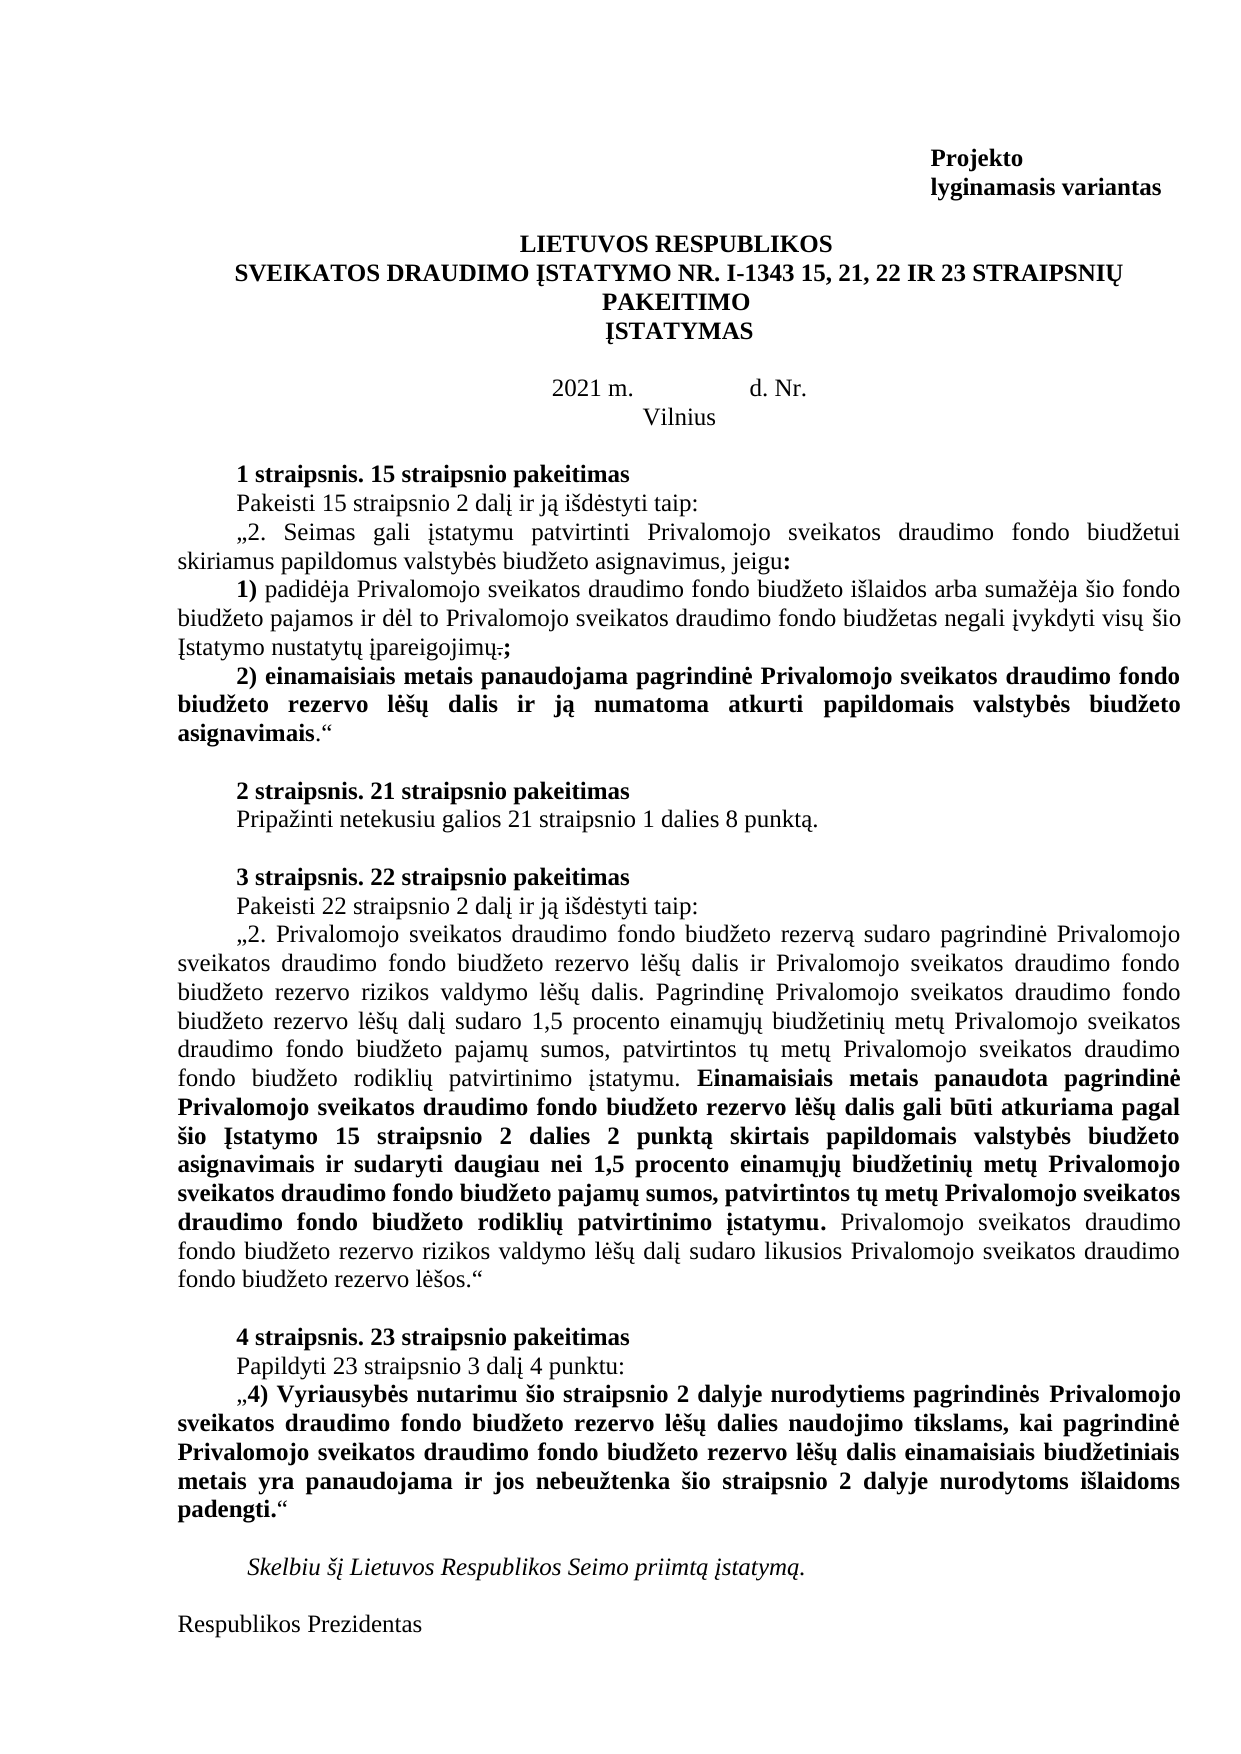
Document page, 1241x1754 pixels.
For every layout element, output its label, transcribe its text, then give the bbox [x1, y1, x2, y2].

text Papildyti 23 straipsnio 3 dalį 4 punktu: [236, 1351, 1181, 1379]
text „2. Privalomojo sveikatos draudimo fondo biudžeto rezervą sudaro pagrindinė Privalomojo sveikatos draudimo fondo biudžeto rezervo lėšų dalis ir Privalomojo sveikatos draudimo fondo biudžeto rezervo rizikos valdymo lėšų dalis. Pagrindinę Privalomojo sveikatos draudimo fondo biudžeto rezervo lėšų dalį sudaro 1,5 procento einamųjų biudžetinių metų Privalomojo sveikatos draudimo fondo biudžeto pajamų sumos, patvirtintos tų metų Privalomojo sveikatos draudimo fondo biudžeto rodiklių patvirtinimo įstatymu. Einamaisiais metais panaudota pagrindinė Privalomojo sveikatos draudimo fondo biudžeto rezervo lėšų dalis gali būti atkuriama pagal šio Įstatymo 15 straipsnio 2 dalies 2 punktą skirtais papildomais valstybės biudžeto asignavimais ir sudaryti daugiau nei 1,5 procento einamųjų biudžetinių metų Privalomojo sveikatos draudimo fondo biudžeto pajamų sumos, patvirtintos tų metų Privalomojo sveikatos draudimo fondo biudžeto rodiklių patvirtinimo įstatymu. Privalomojo sveikatos draudimo fondo biudžeto rezervo rizikos valdymo lėšų dalį sudaro likusios Privalomojo sveikatos draudimo fondo biudžeto rezervo lėšos.“ [177, 919, 1181, 1293]
text 2) einamaisiais metais panaudojama pagrindinė Privalomojo sveikatos draudimo fondo biudžeto rezervo lėšų dalis ir ją numatoma atkurti papildomais valstybės biudžeto asignavimais.“ [177, 661, 1181, 747]
text 4 straipsnis. 23 straipsnio pakeitimas [177, 1322, 1181, 1351]
text Vilnius [177, 402, 1181, 431]
text Pakeisti 15 straipsnio 2 dalį ir ją išdėstyti taip: [177, 488, 1181, 517]
text 2 straipsnis. 21 straipsnio pakeitimas [177, 776, 1181, 804]
text lyginamasis variantas [177, 172, 1181, 201]
text SVEIKATOS DRAUDIMO ĮSTATYMO NR. I-1343 15, 21, 22 IR 23 STRAIPSNIŲ PAKEITIMO [177, 258, 1181, 316]
text „2. Seimas gali įstatymu patvirtinti Privalomojo sveikatos draudimo fondo biudžetui skiriamus papildomus valstybės biudžeto asignavimus, jeigu: [177, 517, 1181, 574]
text „4) Vyriausybės nutarimu šio straipsnio 2 dalyje nurodytiems pagrindinės Privalomojo sveikatos draudimo fondo biudžeto rezervo lėšų dalies naudojimo tikslams, kai pagrindinė Privalomojo sveikatos draudimo fondo biudžeto rezervo lėšų dalis einamaisiais biudžetiniais metais yra panaudojama ir jos nebeužtenka šio straipsnio 2 dalyje nurodytoms išlaidoms padengti.“ [177, 1379, 1181, 1523]
text Pripažinti netekusiu galios 21 straipsnio 1 dalies 8 punktą. [236, 804, 1181, 833]
text Skelbiu šį Lietuvos Respublikos Seimo priimtą įstatymą. [177, 1552, 1181, 1581]
text Pakeisti 22 straipsnio 2 dalį ir ją išdėstyti taip: [177, 891, 1181, 919]
text 3 straipsnis. 22 straipsnio pakeitimas [177, 862, 1181, 891]
text 1 straipsnis. 15 straipsnio pakeitimas [177, 459, 1181, 488]
text Respublikos Prezidentas [177, 1609, 1181, 1638]
text Projekto [177, 143, 1181, 172]
text ĮSTATYMAS [177, 316, 1181, 344]
text LIETUVOS RESPUBLIKOS [177, 229, 1181, 258]
text 1) padidėja Privalomojo sveikatos draudimo fondo biudžeto išlaidos arba sumažėja šio fondo biudžeto pajamos ir dėl to Privalomojo sveikatos draudimo fondo biudžetas negali įvykdyti visų šio Įstatymo nustatytų įpareigojimų.; [177, 574, 1181, 661]
text 2021 m. d. Nr. [177, 373, 1181, 402]
